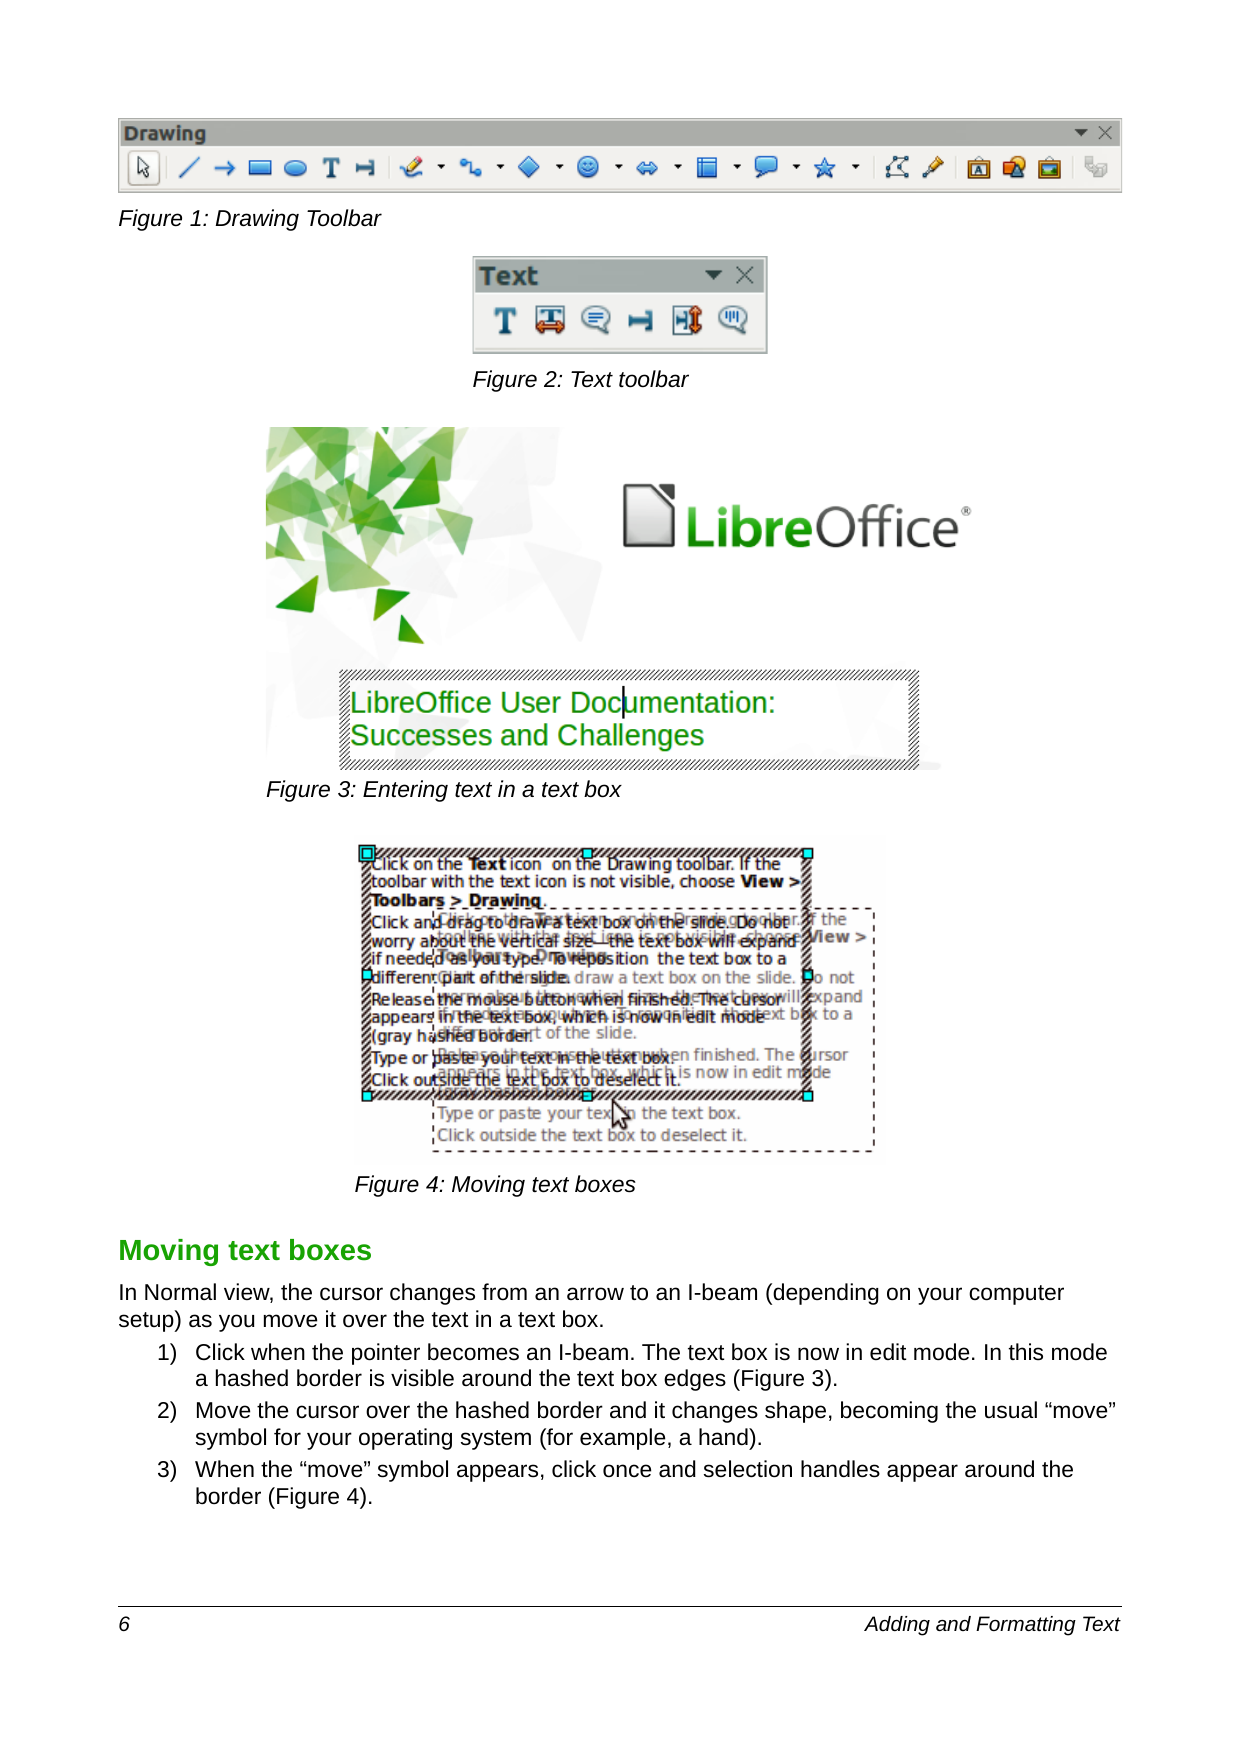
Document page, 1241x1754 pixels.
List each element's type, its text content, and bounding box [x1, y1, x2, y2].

subtitle Moving text boxes [118, 1233, 1122, 1267]
picture [118, 118, 1123, 193]
list Click when the pointer becomes an I-beam. The text box is now in edit mode. In this mode a hashed border is visible around the text box edges (Figure 3). [177, 1338, 1122, 1391]
text Figure 2: Text toolbar [472, 366, 768, 392]
picture [472, 256, 768, 354]
list In Normal view, the cursor changes from an arrow to an I-beam (depending on your computer setup) as you move it over the text in a text box. [118, 1279, 1122, 1332]
picture [265, 427, 975, 770]
text Figure 1: Drawing Toolbar [118, 205, 1122, 232]
text Figure 3: Entering text in a text box [266, 776, 974, 802]
list Move the cursor over the hashed border and it changes shape, becoming the usual “move” symbol for your operating system (for example, a hand). [177, 1397, 1122, 1450]
picture [354, 835, 886, 1165]
list When the “move” symbol appears, click once and selection handles appear around the border (Figure 4). [177, 1456, 1122, 1509]
text Figure 4: Moving text boxes [354, 1171, 886, 1198]
